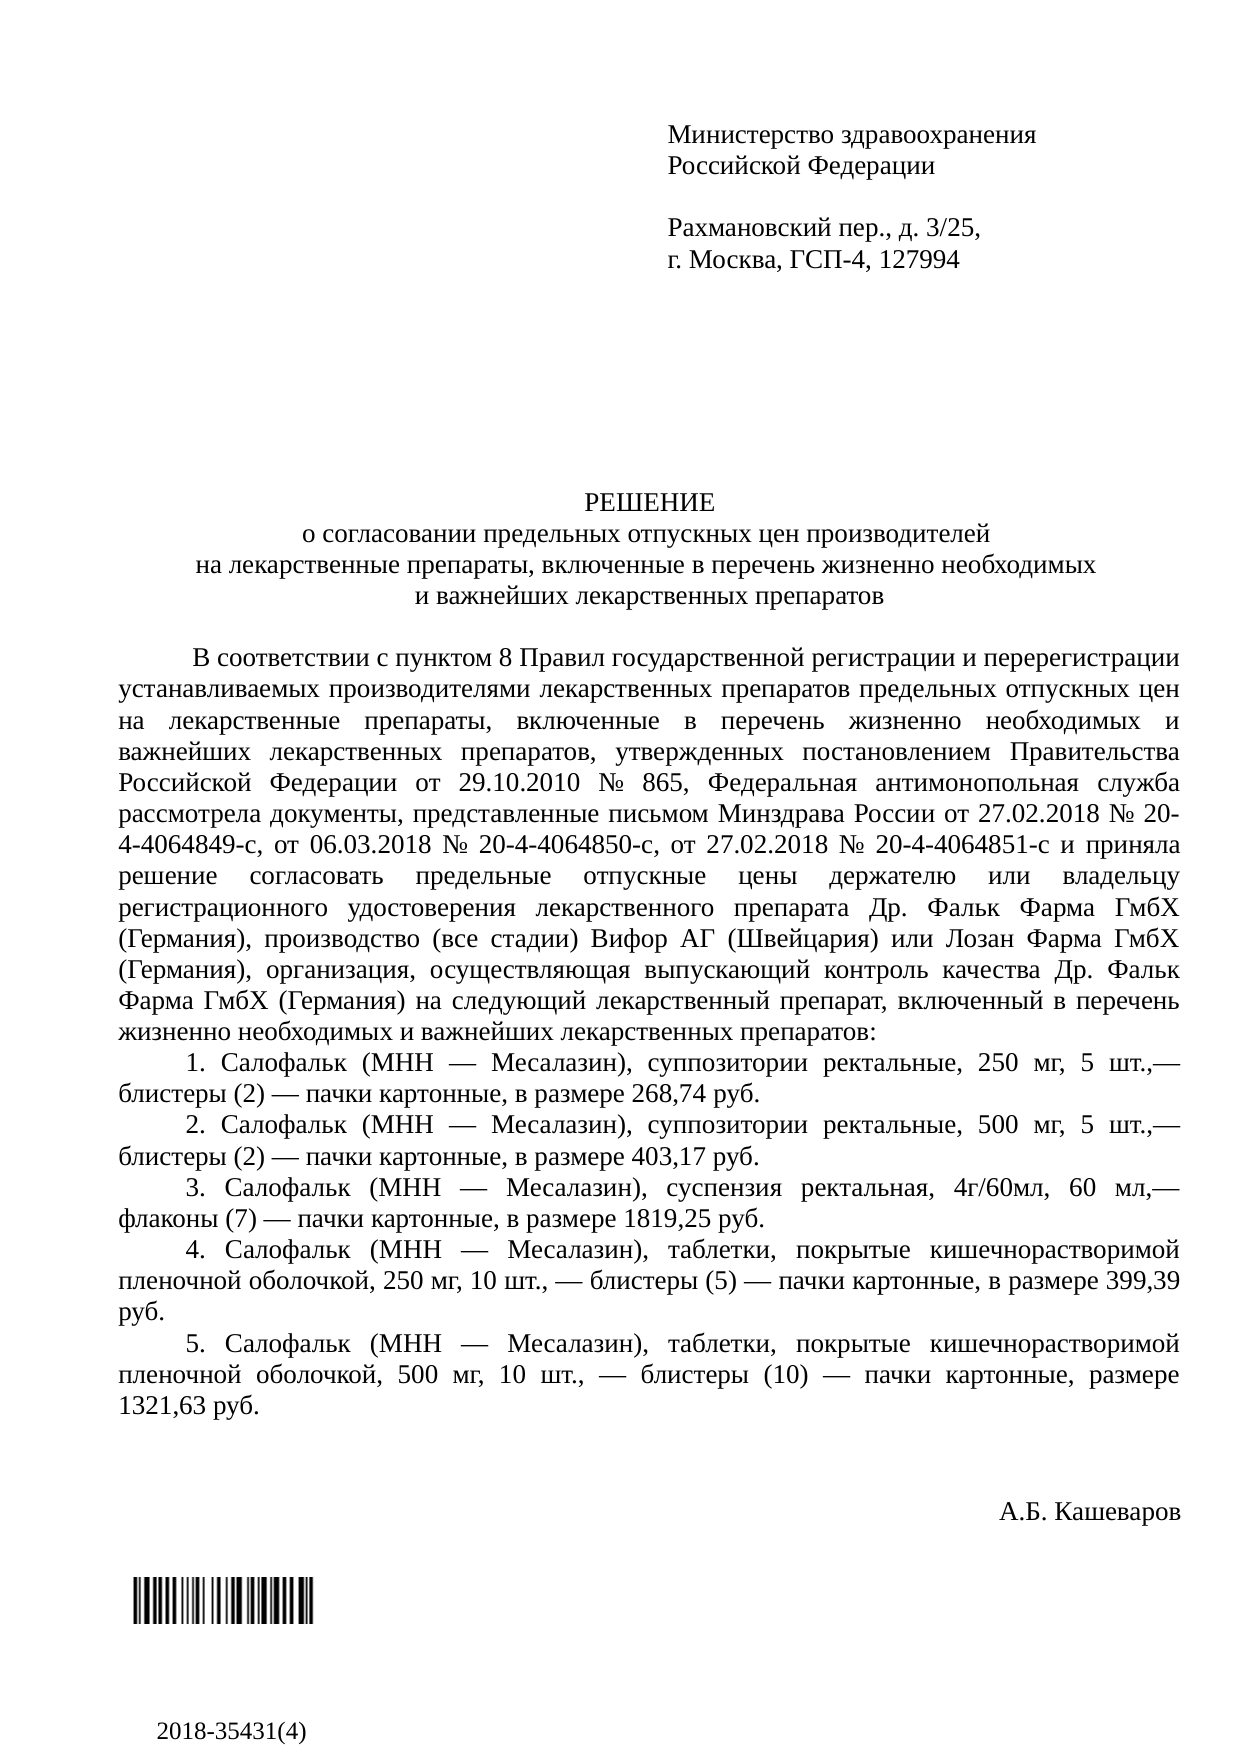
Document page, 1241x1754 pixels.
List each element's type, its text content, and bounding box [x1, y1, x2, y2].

text В соответствии с пунктом 8 Правил государственной регистрации и перерегистрации устанавливаемых производителями лекарственных препаратов предельных отпускных цен на лекарственные препараты, включенные в перечень жизненно необходимых и важнейших лекарственных препаратов, утвержденных постановлением Правительства Российской Федерации от 29.10.2010 № 865, Федеральная антимонопольная служба рассмотрела документы, представленные письмом Минздрава России от 27.02.2018 № 20-4-4064849-с, от 06.03.2018 № 20-4-4064850-с, от 27.02.2018 № 20-4-4064851-с и приняла решение согласовать предельные отпускные цены держателю или владельцу регистрационного удостоверения лекарственного препарата Др. Фальк Фарма ГмбХ (Германия), производство (все стадии) Вифор АГ (Швейцария) или Лозан Фарма ГмбХ (Германия), организация, осуществляющая выпускающий контроль качества Др. Фальк Фарма ГмбХ (Германия) на следующий лекарственный препарат, включенный в перечень жизненно необходимых и важнейших лекарственных препаратов: [118, 641, 1181, 1046]
text о согласовании предельных отпускных цен производителей [118, 517, 1181, 548]
text РЕШЕНИЕ [118, 486, 1181, 517]
text г. Москва, ГСП-4, 127994 [667, 243, 1181, 274]
text 3. Салофальк (МНН — Месалазин), суспензия ректальная, 4г/60мл, 60 мл,— флаконы (7) — пачки картонные, в размере 1819,25 руб. [118, 1171, 1181, 1233]
text Рахмановский пер., д. 3/25, [667, 212, 1181, 243]
text 1. Салофальк (МНН — Месалазин), суппозитории ректальные, 250 мг, 5 шт.,— блистеры (2) — пачки картонные, в размере 268,74 руб. [118, 1046, 1181, 1109]
text Министерство здравоохранения [667, 118, 1181, 149]
text и важнейших лекарственных препаратов [118, 579, 1181, 610]
text 5. Салофальк (МНН — Месалазин), таблетки, покрытые кишечнорастворимой пленочной оболочкой, 500 мг, 10 шт., — блистеры (10) — пачки картонные, размере 1321,63 руб. [118, 1327, 1181, 1420]
text Российской Федерации [667, 149, 1181, 180]
text 4. Салофальк (МНН — Месалазин), таблетки, покрытые кишечнорастворимой пленочной оболочкой, 250 мг, 10 шт., — блистеры (5) — пачки картонные, в размере 399,39 руб. [118, 1233, 1181, 1327]
text на лекарственные препараты, включенные в перечень жизненно необходимых [118, 548, 1181, 579]
picture [118, 1577, 331, 1624]
text 2. Салофальк (МНН — Месалазин), суппозитории ректальные, 500 мг, 5 шт.,— блистеры (2) — пачки картонные, в размере 403,17 руб. [118, 1109, 1181, 1171]
text А.Б. Кашеваров [118, 1495, 1181, 1526]
